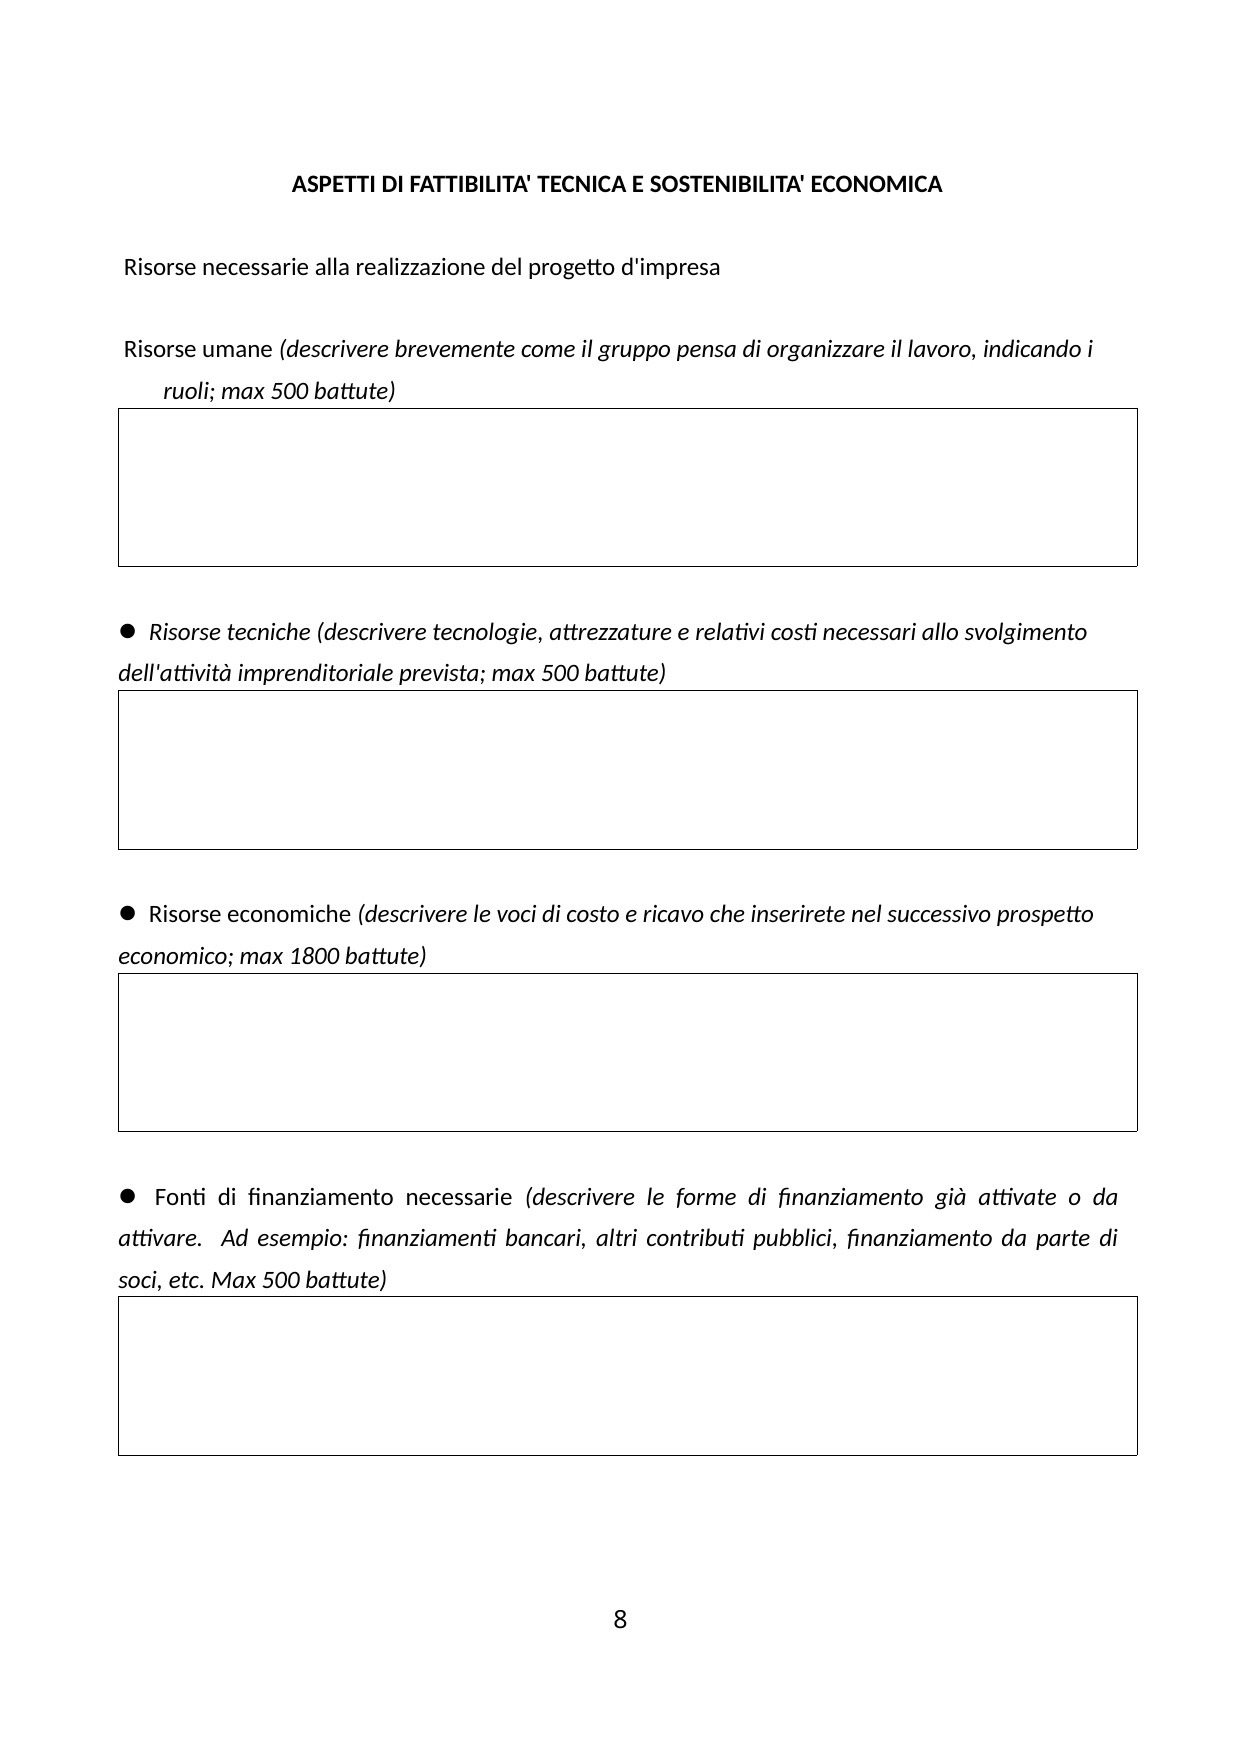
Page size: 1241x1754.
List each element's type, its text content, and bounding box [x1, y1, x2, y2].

subtitle Risorse necessarie alla realizzazione del progetto d'impresa [118, 242, 1122, 283]
table_header [119, 409, 1137, 566]
table_header [119, 1297, 1137, 1455]
subtitle Risorse economiche (descrivere le voci di costo e ricavo che inserirete nel successivo prospetto economico; max 1800 battute) [118, 890, 1122, 973]
table_header [119, 974, 1137, 1131]
text ASPETTI DI FATTIBILITA' TECNICA E SOSTENIBILITA' ECONOMICA [118, 159, 1122, 201]
table_header [119, 691, 1137, 848]
subtitle Fonti di finanziamento necessarie (descrivere le forme di finanziamento già attivate o da attivare. Ad esempio: finanziamenti bancari, altri contributi pubblici, finanziamento da parte di soci, etc. Max 500 battute) [118, 1172, 1122, 1296]
subtitle Risorse umane (descrivere brevemente come il gruppo pensa di organizzare il lavoro, indicando i ruoli; max 500 battute) [118, 325, 1122, 408]
subtitle Risorse tecniche (descrivere tecnologie, attrezzature e relativi costi necessari allo svolgimento dell'attività imprenditoriale prevista; max 500 battute) [118, 607, 1122, 690]
